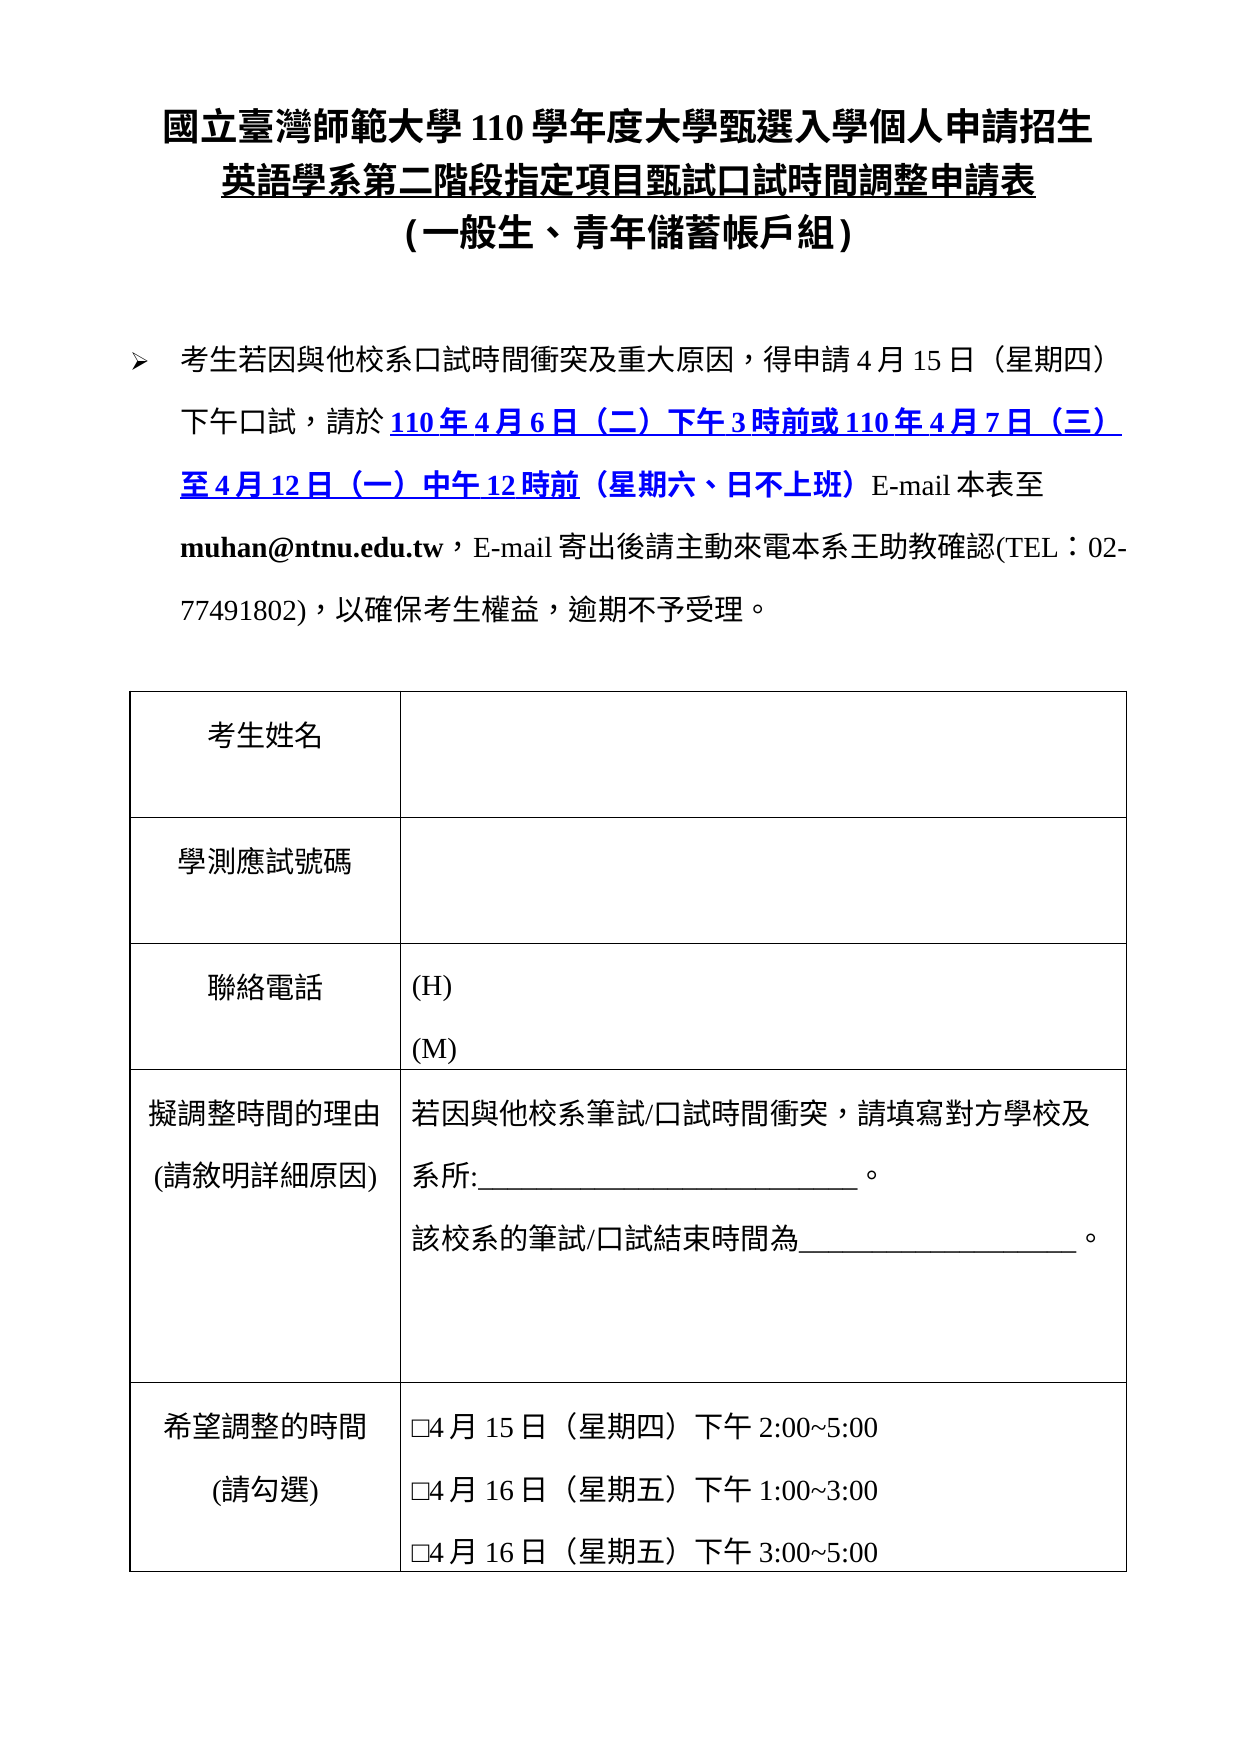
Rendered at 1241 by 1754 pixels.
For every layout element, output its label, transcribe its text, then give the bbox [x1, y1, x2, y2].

table_cell □4月15日（星期四）下午2:00~5:00 □4月16日（星期五）下午1:00~3:00 □4月16日（星期五）下午3:00~5:00 [401, 1383, 1126, 1571]
text 英語學系第二階段指定項目甄試口試時間調整申請表 [94, 152, 1162, 203]
table_header [120, 314, 128, 1636]
table_cell [401, 818, 1126, 943]
table_cell 若因與他校系筆試/口試時間衝突，請填寫對方學校及系所:__________________________。 該校系的筆試/口試結束時間為___________________。 [401, 1070, 1126, 1382]
text 國立臺灣師範大學110學年度大學甄選入學個人申請招生 [94, 96, 1162, 152]
text (一般生、青年儲蓄帳戶組) [94, 203, 1162, 258]
table_cell 學測應試號碼 [131, 818, 400, 943]
table_cell 希望調整的時間 (請勾選) [131, 1383, 400, 1571]
table_header 考生姓名 [131, 692, 400, 817]
table_header [401, 692, 1126, 817]
table_cell (H) (M) [401, 944, 1126, 1069]
table_cell 擬調整時間的理由 (請敘明詳細原因) [131, 1070, 400, 1382]
table_cell 聯絡電話 [131, 944, 400, 1069]
table_header 考生若因與他校系口試時間衝突及重大原因，得申請4月15日（星期四）下午口試，請於110年4月6日（二）下午3時前或110年4月7日（三）至4月12日（一）中午12時前（星期六、日不上班）E-mail本表至muhan@ntnu.edu.tw，E-mail寄出後請主動來電本系王助教確認(TEL：02-77491802)，以確保考生權益，逾期不予受理。 [128, 314, 1136, 1636]
